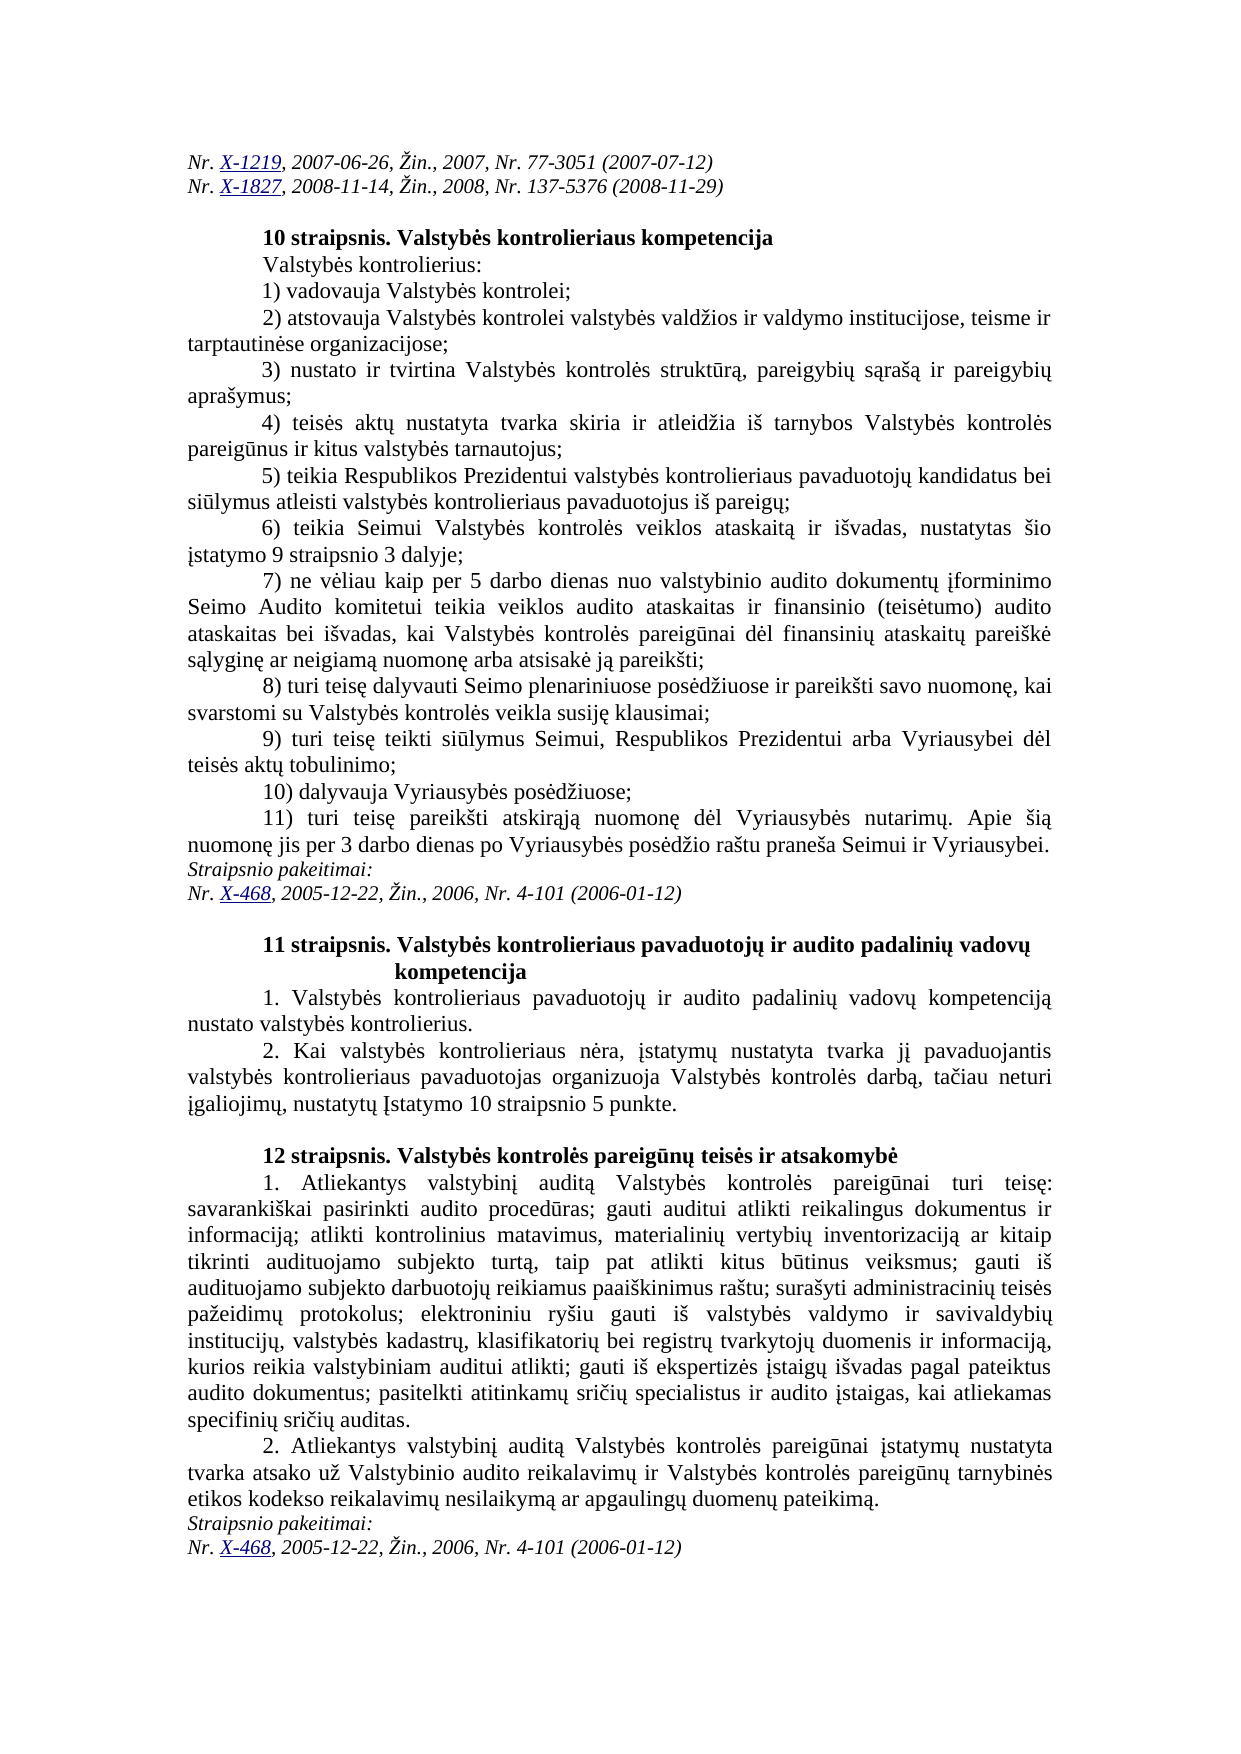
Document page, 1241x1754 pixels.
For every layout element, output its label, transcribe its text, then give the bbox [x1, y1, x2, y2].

text 1. Atliekantys valstybinį auditą Valstybės kontrolės pareigūnai turi teisę: savarankiškai pasirinkti audito procedūras; gauti auditui atlikti reikalingus dokumentus ir informaciją; atlikti kontrolinius matavimus, materialinių vertybių inventorizaciją ar kitaip tikrinti audituojamo subjekto turtą, taip pat atlikti kitus būtinus veiksmus; gauti iš audituojamo subjekto darbuotojų reikiamus paaiškinimus raštu; surašyti administracinių teisės pažeidimų protokolus; elektroniniu ryšiu gauti iš valstybės valdymo ir savivaldybių institucijų, valstybės kadastrų, klasifikatorių bei registrų tvarkytojų duomenis ir informaciją, kurios reikia valstybiniam auditui atlikti; gauti iš ekspertizės įstaigų išvadas pagal pateiktus audito dokumentus; pasitelkti atitinkamų sričių specialistus ir audito įstaigas, kai atliekamas specifinių sričių auditas. [187, 1169, 1053, 1432]
text kompetencija [394, 958, 1053, 984]
text 10 straipsnis. Valstybės kontrolieriaus kompetencija [187, 224, 1053, 251]
text 10) dalyvauja Vyriausybės posėdžiuose; [187, 778, 1053, 804]
text 5) teikia Respublikos Prezidentui valstybės kontrolieriaus pavaduotojų kandidatus bei siūlymus atleisti valstybės kontrolieriaus pavaduotojus iš pareigų; [187, 462, 1053, 514]
text 3) nustato ir tvirtina Valstybės kontrolės struktūrą, pareigybių sąrašą ir pareigybių aprašymus; [187, 356, 1053, 409]
text 7) ne vėliau kaip per 5 darbo dienas nuo valstybinio audito dokumentų įforminimo Seimo Audito komitetui teikia veiklos audito ataskaitas ir finansinio (teisėtumo) audito ataskaitas bei išvadas, kai Valstybės kontrolės pareigūnai dėl finansinių ataskaitų pareiškė sąlyginę ar neigiamą nuomonę arba atsisakė ją pareikšti; [187, 567, 1053, 672]
text 8) turi teisę dalyvauti Seimo plenariniuose posėdžiuose ir pareikšti savo nuomonę, kai svarstomi su Valstybės kontrolės veikla susiję klausimai; [187, 672, 1053, 725]
text Valstybės kontrolierius: [187, 251, 1053, 277]
text Straipsnio pakeitimai: [187, 1511, 1053, 1535]
text 2) atstovauja Valstybės kontrolei valstybės valdžios ir valdymo institucijose, teisme ir tarptautinėse organizacijose; [187, 303, 1053, 356]
text 2. Kai valstybės kontrolieriaus nėra, įstatymų nustatyta tvarka jį pavaduojantis valstybės kontrolieriaus pavaduotojas organizuoja Valstybės kontrolės darbą, tačiau neturi įgaliojimų, nustatytų Įstatymo 10 straipsnio 5 punkte. [187, 1037, 1053, 1116]
text 11 straipsnis. Valstybės kontrolieriaus pavaduotojų ir audito padalinių vadovų [262, 931, 1053, 958]
text 9) turi teisę teikti siūlymus Seimui, Respublikos Prezidentui arba Vyriausybei dėl teisės aktų tobulinimo; [187, 725, 1053, 778]
text 12 straipsnis. Valstybės kontrolės pareigūnų teisės ir atsakomybė [187, 1142, 1053, 1169]
text 1. Valstybės kontrolieriaus pavaduotojų ir audito padalinių vadovų kompetenciją nustato valstybės kontrolierius. [187, 984, 1053, 1037]
text 6) teikia Seimui Valstybės kontrolės veiklos ataskaitą ir išvadas, nustatytas šio įstatymo 9 straipsnio 3 dalyje; [187, 514, 1053, 567]
text 11) turi teisę pareikšti atskirąją nuomonę dėl Vyriausybės nutarimų. Apie šią nuomonę jis per 3 darbo dienas po Vyriausybės posėdžio raštu praneša Seimui ir Vyriausybei. [187, 804, 1053, 857]
text 2. Atliekantys valstybinį auditą Valstybės kontrolės pareigūnai įstatymų nustatyta tvarka atsako už Valstybinio audito reikalavimų ir Valstybės kontrolės pareigūnų tarnybinės etikos kodekso reikalavimų nesilaikymą ar apgaulingų duomenų pateikimą. [187, 1432, 1053, 1511]
text 1) vadovauja Valstybės kontrolei; [187, 277, 1053, 303]
text Nr. X-468, 2005-12-22, Žin., 2006, Nr. 4-101 (2006-01-12) [187, 881, 1053, 905]
text 4) teisės aktų nustatyta tvarka skiria ir atleidžia iš tarnybos Valstybės kontrolės pareigūnus ir kitus valstybės tarnautojus; [187, 409, 1053, 462]
text Straipsnio pakeitimai: [187, 857, 1053, 881]
text Nr. X-468, 2005-12-22, Žin., 2006, Nr. 4-101 (2006-01-12) [187, 1535, 1053, 1559]
text Nr. X-1219, 2007-06-26, Žin., 2007, Nr. 77-3051 (2007-07-12) [187, 150, 1053, 174]
text Nr. X-1827, 2008-11-14, Žin., 2008, Nr. 137-5376 (2008-11-29) [187, 174, 1053, 198]
